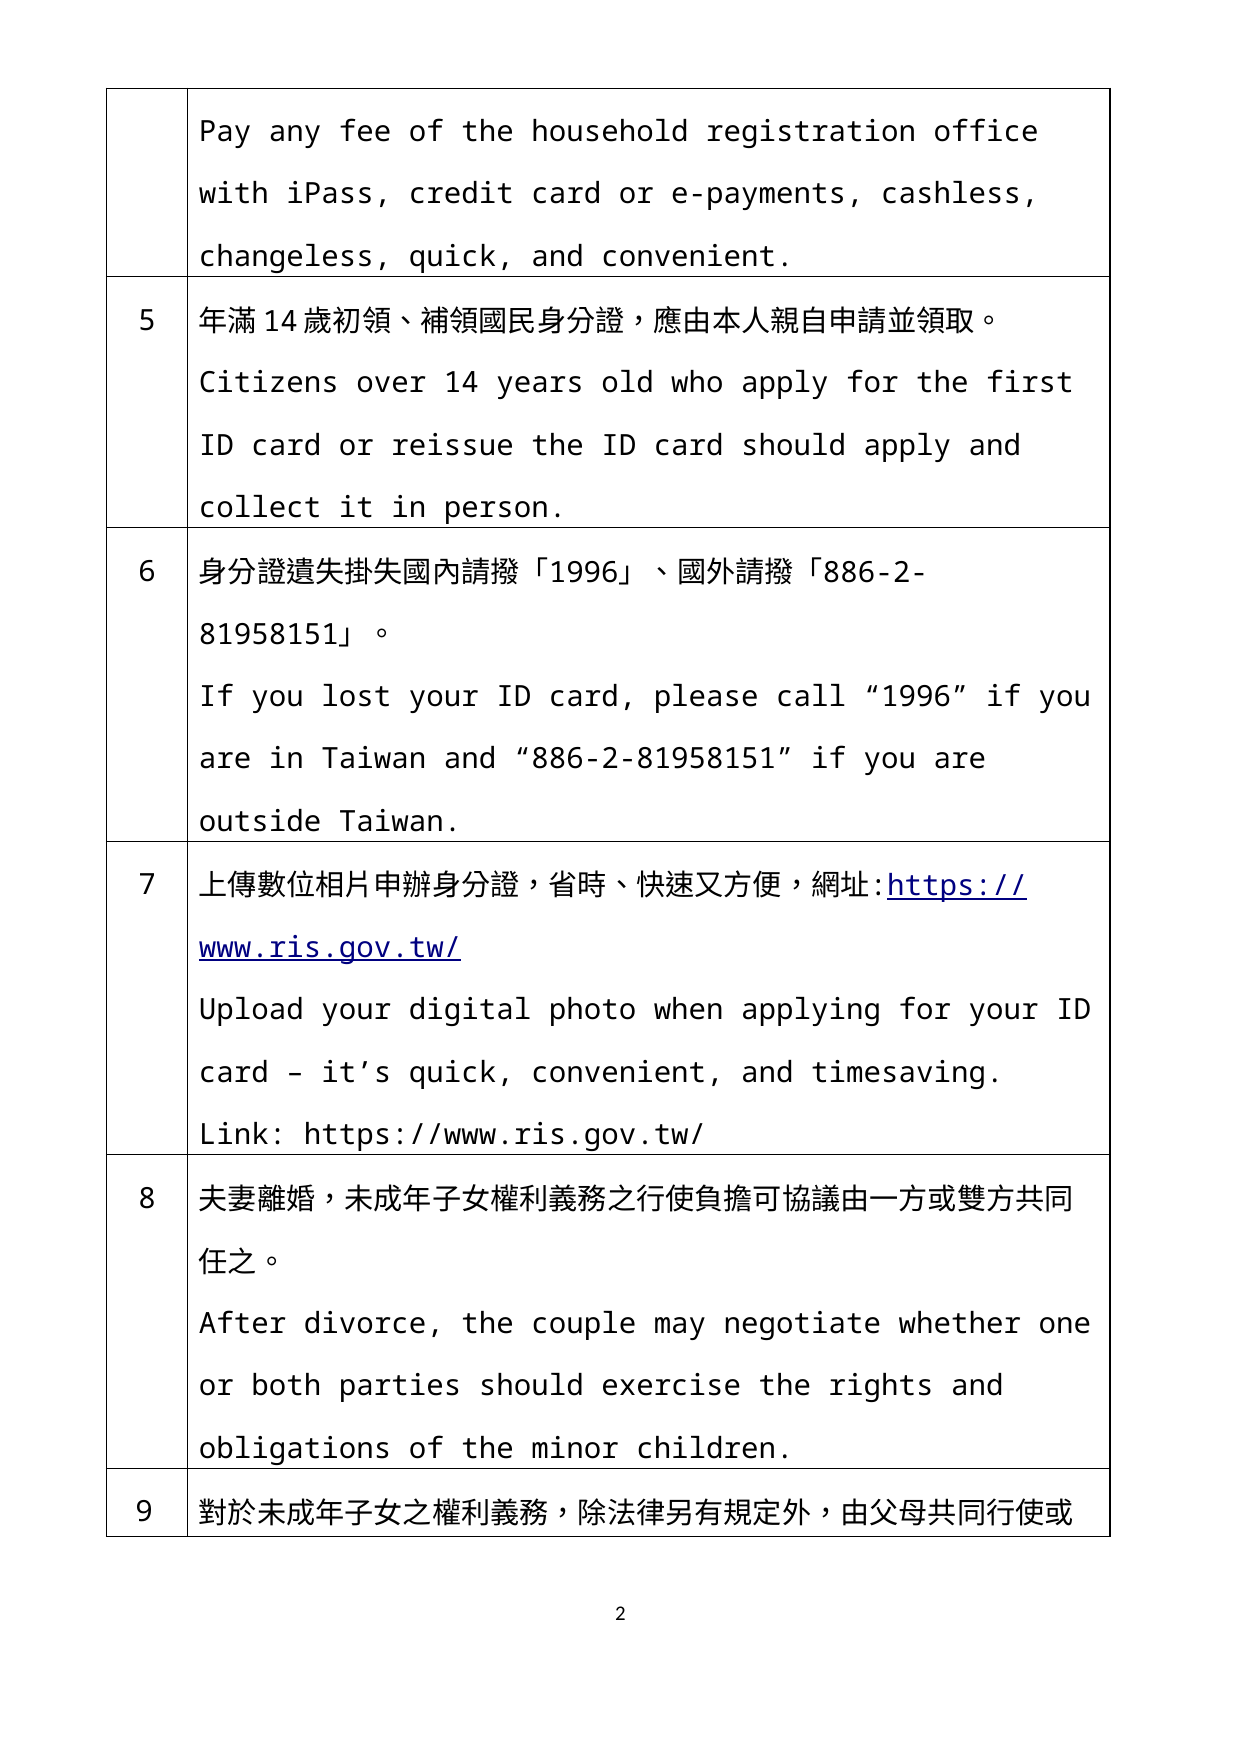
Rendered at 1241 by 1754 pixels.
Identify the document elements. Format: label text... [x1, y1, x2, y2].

table_cell [107, 89, 187, 276]
table_cell 年滿14歲初領、補領國民身分證，應由本人親自申請並領取。 Citizens over 14 years old who apply for the first ID card or reissue the ID card should apply and collect it in person. [188, 277, 1109, 527]
table_cell 對於未成年子女之權利義務，除法律另有規定外，由父母共同行使或 [188, 1469, 1109, 1536]
table_cell 9 [107, 1469, 187, 1536]
table_cell 上傳數位相片申辦身分證，省時、快速又方便，網址:https://www.ris.gov.tw/ Upload your digital photo when applying for your ID card – it’s quick, convenient, and timesaving. Link: https://www.ris.gov.tw/ [188, 842, 1109, 1154]
table_cell Pay any fee of the household registration office with iPass, credit card or e-payments, cashless, changeless, quick, and convenient. [188, 89, 1109, 276]
table_cell 夫妻離婚，未成年子女權利義務之行使負擔可協議由一方或雙方共同任之。 After divorce, the couple may negotiate whether one or both parties should exercise the rights and obligations of the minor children. [188, 1155, 1109, 1468]
table_cell 7 [107, 842, 187, 1154]
table_cell 8 [107, 1155, 187, 1468]
table_cell 身分證遺失掛失國內請撥「1996」、國外請撥「886-2-81958151」。 If you lost your ID card, please call “1996” if you are in Taiwan and “886-2-81958151” if you are outside Taiwan. [188, 528, 1109, 841]
table_cell 5 [107, 277, 187, 527]
table_cell 6 [107, 528, 187, 841]
